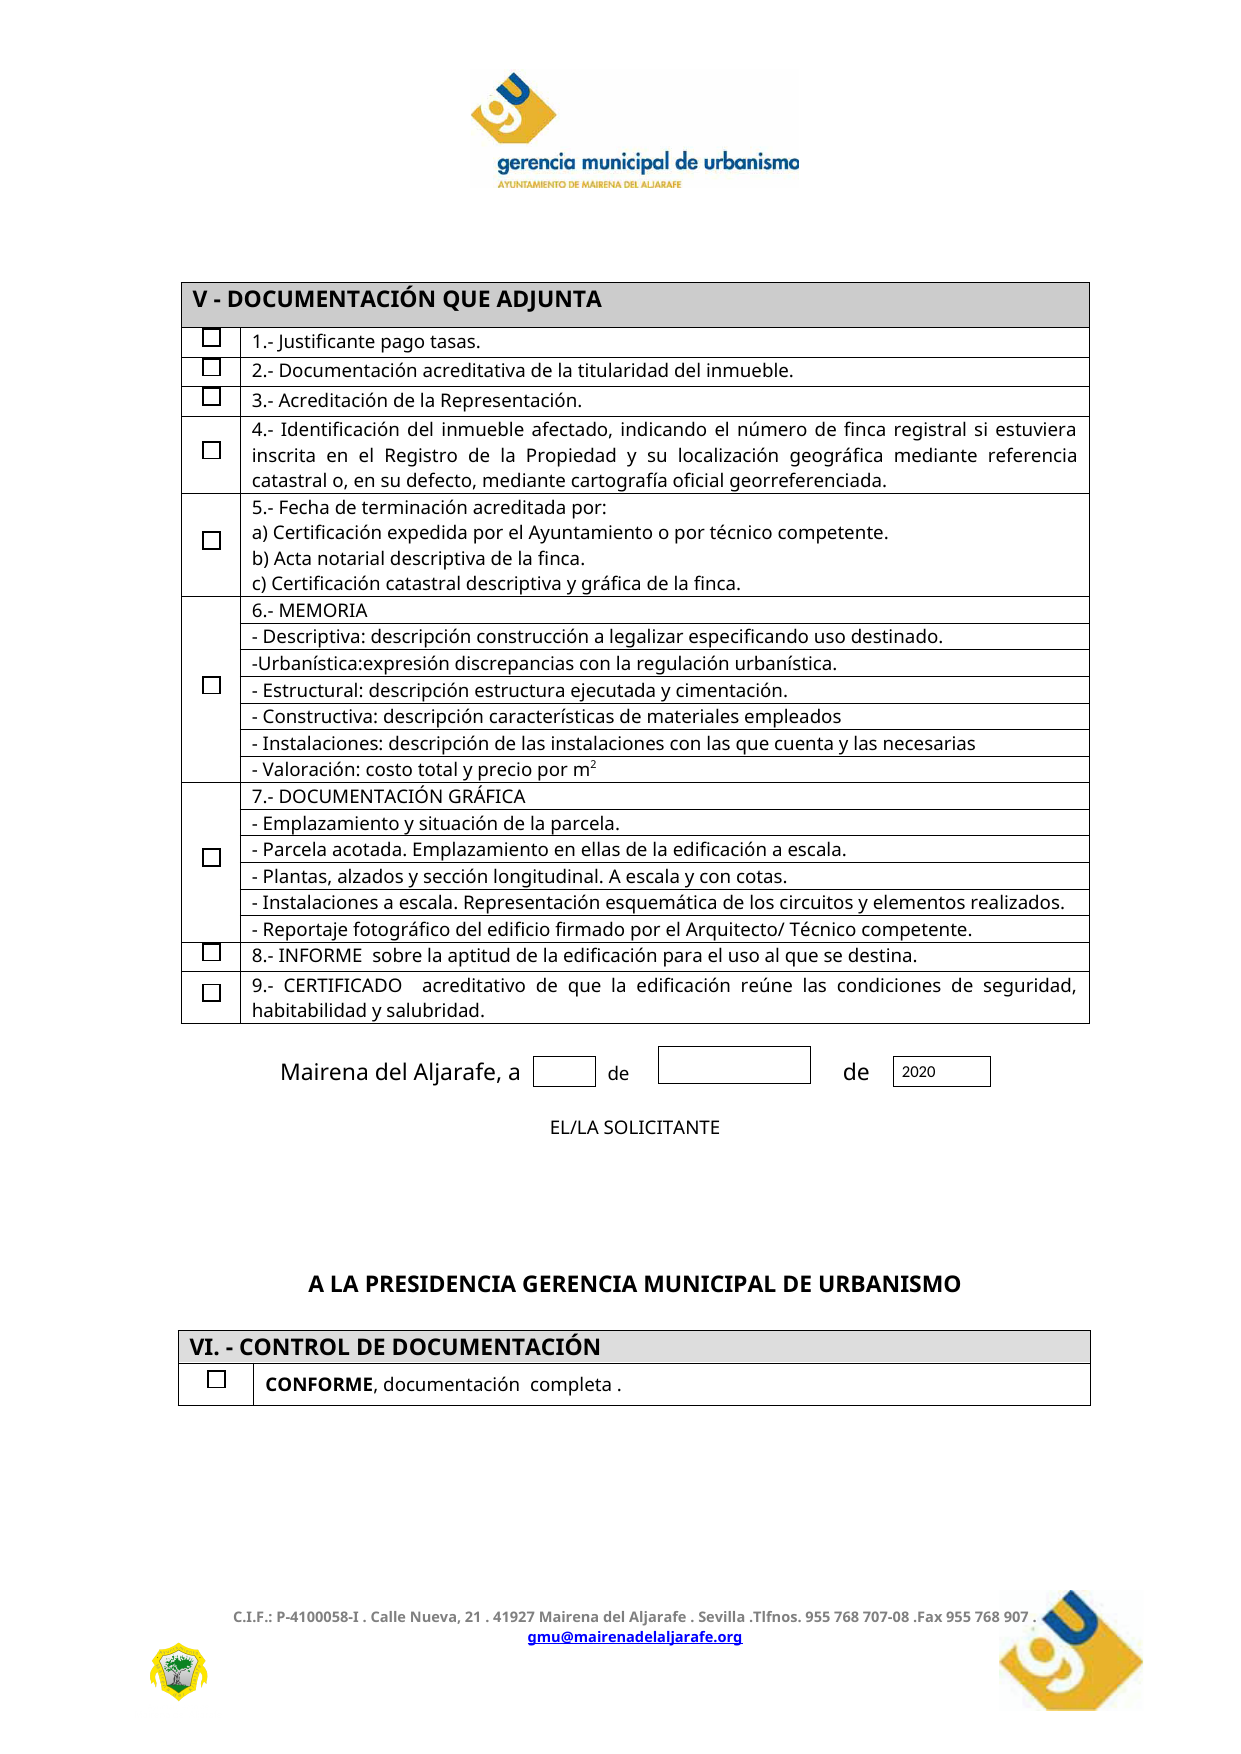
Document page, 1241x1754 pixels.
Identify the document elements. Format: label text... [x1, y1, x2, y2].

table_cell 3.- Acreditación de la Representación. [241, 387, 1089, 416]
text Mairena del Aljarafe, a de de [177, 1055, 1093, 1087]
table_cell [182, 417, 240, 493]
table_cell [182, 943, 240, 971]
table_cell 4.- Identificación del inmueble afectado, indicando el número de finca registral si estuviera inscrita en el Registro de la Propiedad y su localización geográfica mediante referencia catastral o, en su defecto, mediante cartografía oficial georreferenciada. [241, 417, 1089, 493]
table_cell [182, 783, 240, 942]
table_cell [182, 972, 240, 1023]
table_cell - Valoración: costo total y precio por m2 [241, 757, 1089, 782]
table_cell - Emplazamiento y situación de la parcela. [241, 810, 1089, 835]
table_header VI. - CONTROL DE DOCUMENTACIÓN [179, 1331, 1090, 1362]
picture [123, 1633, 231, 1727]
table_cell [182, 387, 240, 416]
table_cell - Instalaciones a escala. Representación esquemática de los circuitos y elementos realizados. [241, 890, 1089, 915]
table_cell [182, 494, 240, 596]
text EL/LA SOLICITANTE [177, 1087, 1093, 1140]
table_cell - Parcela acotada. Emplazamiento en ellas de la edificación a escala. [241, 836, 1089, 862]
table_cell [179, 1364, 253, 1404]
table_cell [182, 328, 240, 357]
table_cell - Plantas, alzados y sección longitudinal. A escala y con cotas. [241, 863, 1089, 888]
table_cell 7.- DOCUMENTACIÓN GRÁFICA [241, 783, 1089, 809]
table_cell [182, 597, 240, 782]
text A LA PRESIDENCIA GERENCIA MUNICIPAL DE URBANISMO [177, 1233, 1093, 1299]
picture [999, 1590, 1144, 1711]
table_cell -Urbanística:expresión discrepancias con la regulación urbanística. [241, 650, 1089, 676]
table_cell 9.- CERTIFICADO acreditativo de que la edificación reúne las condiciones de seguridad, habitabilidad y salubridad. [241, 972, 1089, 1023]
table_cell - Estructural: descripción estructura ejecutada y cimentación. [241, 677, 1089, 702]
table_cell 5.- Fecha de terminación acreditada por: a) Certificación expedida por el Ayuntamiento o por técnico competente. b) Acta notarial descriptiva de la finca. c) Certificación catastral descriptiva y gráfica de la finca. [241, 494, 1089, 596]
table_cell - Instalaciones: descripción de las instalaciones con las que cuenta y las necesarias [241, 730, 1089, 756]
table_cell 6.- MEMORIA [241, 597, 1089, 623]
table_cell - Reportaje fotográfico del edificio firmado por el Arquitecto/ Técnico competente. [241, 916, 1089, 942]
table_cell 2.- Documentación acreditativa de la titularidad del inmueble. [241, 358, 1089, 386]
table_cell CONFORME, documentación completa . [254, 1364, 1090, 1404]
table_cell 8.- INFORME sobre la aptitud de la edificación para el uso al que se destina. [241, 943, 1089, 971]
picture [470, 69, 799, 188]
table_cell - Constructiva: descripción características de materiales empleados [241, 704, 1089, 729]
table_cell [182, 358, 240, 386]
table_header V - DOCUMENTACIÓN QUE ADJUNTA [182, 283, 1089, 327]
table_cell 1.- Justificante pago tasas. [241, 328, 1089, 357]
table_cell - Descriptiva: descripción construcción a legalizar especificando uso destinado. [241, 624, 1089, 649]
